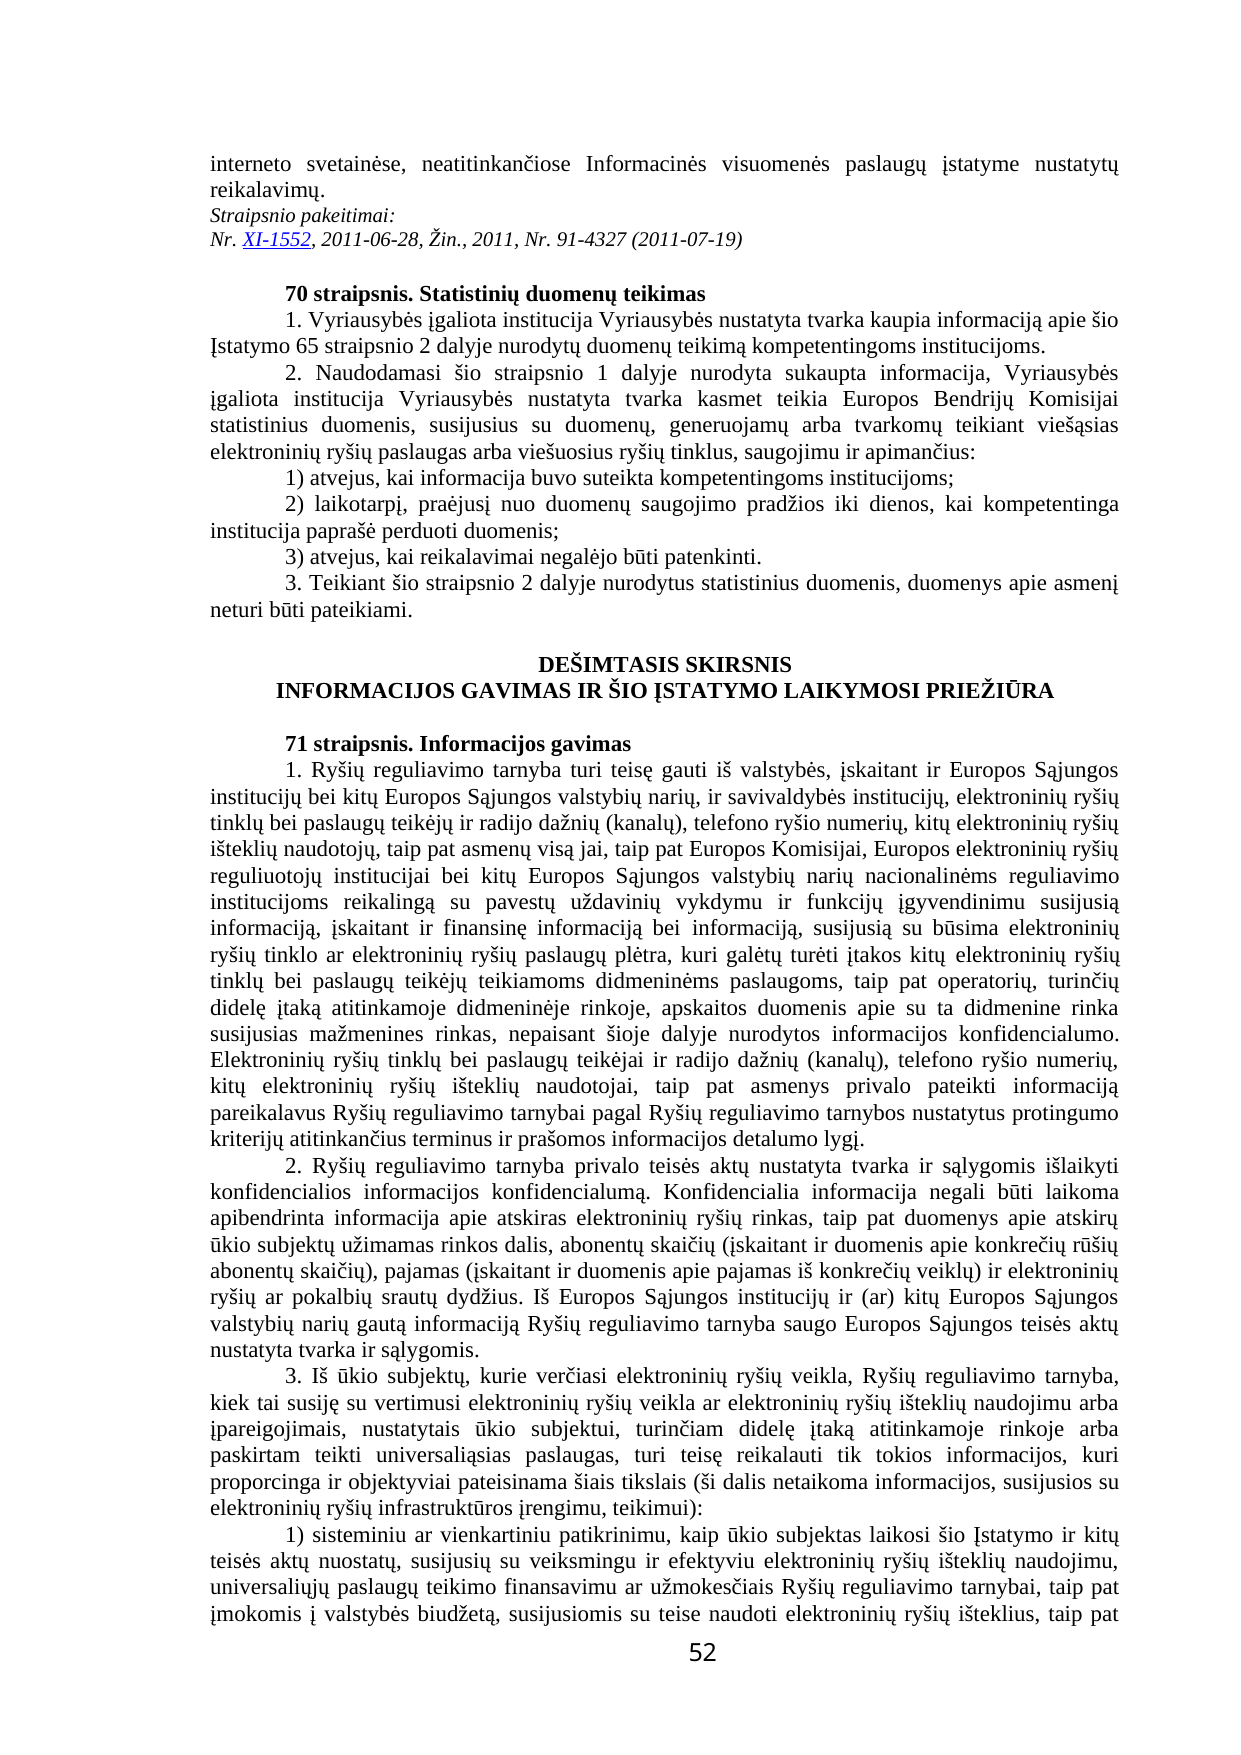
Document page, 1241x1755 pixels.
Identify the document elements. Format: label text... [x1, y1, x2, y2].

text DEŠIMTASIS SKIRSNIS [210, 651, 1120, 677]
text 2. Naudodamasi šio straipsnio 1 dalyje nurodyta sukaupta informacija, Vyriausybės įgaliota institucija Vyriausybės nustatyta tvarka kasmet teikia Europos Bendrijų Komisijai statistinius duomenis, susijusius su duomenų, generuojamų arba tvarkomų teikiant viešąsias elektroninių ryšių paslaugas arba viešuosius ryšių tinklus, saugojimu ir apimančius: [210, 359, 1120, 464]
text 1. Vyriausybės įgaliota institucija Vyriausybės nustatyta tvarka kaupia informaciją apie šio Įstatymo 65 straipsnio 2 dalyje nurodytų duomenų teikimą kompetentingoms institucijoms. [210, 306, 1120, 359]
text 71 straipsnis. Informacijos gavimas [210, 730, 1120, 756]
text Straipsnio pakeitimai: [210, 203, 1120, 227]
text 3. Teikiant šio straipsnio 2 dalyje nurodytus statistinius duomenis, duomenys apie asmenį neturi būti pateikiami. [210, 569, 1120, 622]
text 1) atvejus, kai informacija buvo suteikta kompetentingoms institucijoms; [210, 464, 1120, 490]
text interneto svetainėse, neatitinkančiose Informacinės visuomenės paslaugų įstatyme nustatytų reikalavimų. [210, 150, 1120, 203]
text Nr. XI-1552, 2011-06-28, Žin., 2011, Nr. 91-4327 (2011-07-19) [210, 227, 1120, 251]
text 3. Iš ūkio subjektų, kurie verčiasi elektroninių ryšių veikla, Ryšių reguliavimo tarnyba, kiek tai susiję su vertimusi elektroninių ryšių veikla ar elektroninių ryšių išteklių naudojimu arba įpareigojimais, nustatytais ūkio subjektui, turinčiam didelę įtaką atitinkamoje rinkoje arba paskirtam teikti universaliąsias paslaugas, turi teisę reikalauti tik tokios informacijos, kuri proporcinga ir objektyviai pateisinama šiais tikslais (ši dalis netaikoma informacijos, susijusios su elektroninių ryšių infrastruktūros įrengimu, teikimui): [210, 1362, 1120, 1521]
text 70 straipsnis. Statistinių duomenų teikimas [210, 279, 1120, 306]
text INFORMACIJOS GAVIMAS IR ŠIO ĮSTATYMO LAIKYMOSI PRIEŽIŪRA [210, 677, 1120, 704]
text 1) sisteminiu ar vienkartiniu patikrinimu, kaip ūkio subjektas laikosi šio Įstatymo ir kitų teisės aktų nuostatų, susijusių su veiksmingu ir efektyviu elektroninių ryšių išteklių naudojimu, universaliųjų paslaugų teikimo finansavimu ar užmokesčiais Ryšių reguliavimo tarnybai, taip pat įmokomis į valstybės biudžetą, susijusiomis su teise naudoti elektroninių ryšių išteklius, taip pat [210, 1521, 1120, 1626]
text 2) laikotarpį, praėjusį nuo duomenų saugojimo pradžios iki dienos, kai kompetentinga institucija paprašė perduoti duomenis; [210, 490, 1120, 543]
text 1. Ryšių reguliavimo tarnyba turi teisę gauti iš valstybės, įskaitant ir Europos Sąjungos institucijų bei kitų Europos Sąjungos valstybių narių, ir savivaldybės institucijų, elektroninių ryšių tinklų bei paslaugų teikėjų ir radijo dažnių (kanalų), telefono ryšio numerių, kitų elektroninių ryšių išteklių naudotojų, taip pat asmenų visą jai, taip pat Europos Komisijai, Europos elektroninių ryšių reguliuotojų institucijai bei kitų Europos Sąjungos valstybių narių nacionalinėms reguliavimo institucijoms reikalingą su pavestų uždavinių vykdymu ir funkcijų įgyvendinimu susijusią informaciją, įskaitant ir finansinę informaciją bei informaciją, susijusią su būsima elektroninių ryšių tinklo ar elektroninių ryšių paslaugų plėtra, kuri galėtų turėti įtakos kitų elektroninių ryšių tinklų bei paslaugų teikėjų teikiamoms didmeninėms paslaugoms, taip pat operatorių, turinčių didelę įtaką atitinkamoje didmeninėje rinkoje, apskaitos duomenis apie su ta didmenine rinka susijusias mažmenines rinkas, nepaisant šioje dalyje nurodytos informacijos konfidencialumo. Elektroninių ryšių tinklų bei paslaugų teikėjai ir radijo dažnių (kanalų), telefono ryšio numerių, kitų elektroninių ryšių išteklių naudotojai, taip pat asmenys privalo pateikti informaciją pareikalavus Ryšių reguliavimo tarnybai pagal Ryšių reguliavimo tarnybos nustatytus protingumo kriterijų atitinkančius terminus ir prašomos informacijos detalumo lygį. [210, 756, 1120, 1152]
text 2. Ryšių reguliavimo tarnyba privalo teisės aktų nustatyta tvarka ir sąlygomis išlaikyti konfidencialios informacijos konfidencialumą. Konfidencialia informacija negali būti laikoma apibendrinta informacija apie atskiras elektroninių ryšių rinkas, taip pat duomenys apie atskirų ūkio subjektų užimamas rinkos dalis, abonentų skaičių (įskaitant ir duomenis apie konkrečių rūšių abonentų skaičių), pajamas (įskaitant ir duomenis apie pajamas iš konkrečių veiklų) ir elektroninių ryšių ar pokalbių srautų dydžius. Iš Europos Sąjungos institucijų ir (ar) kitų Europos Sąjungos valstybių narių gautą informaciją Ryšių reguliavimo tarnyba saugo Europos Sąjungos teisės aktų nustatyta tvarka ir sąlygomis. [210, 1152, 1120, 1362]
text 3) atvejus, kai reikalavimai negalėjo būti patenkinti. [210, 543, 1120, 569]
